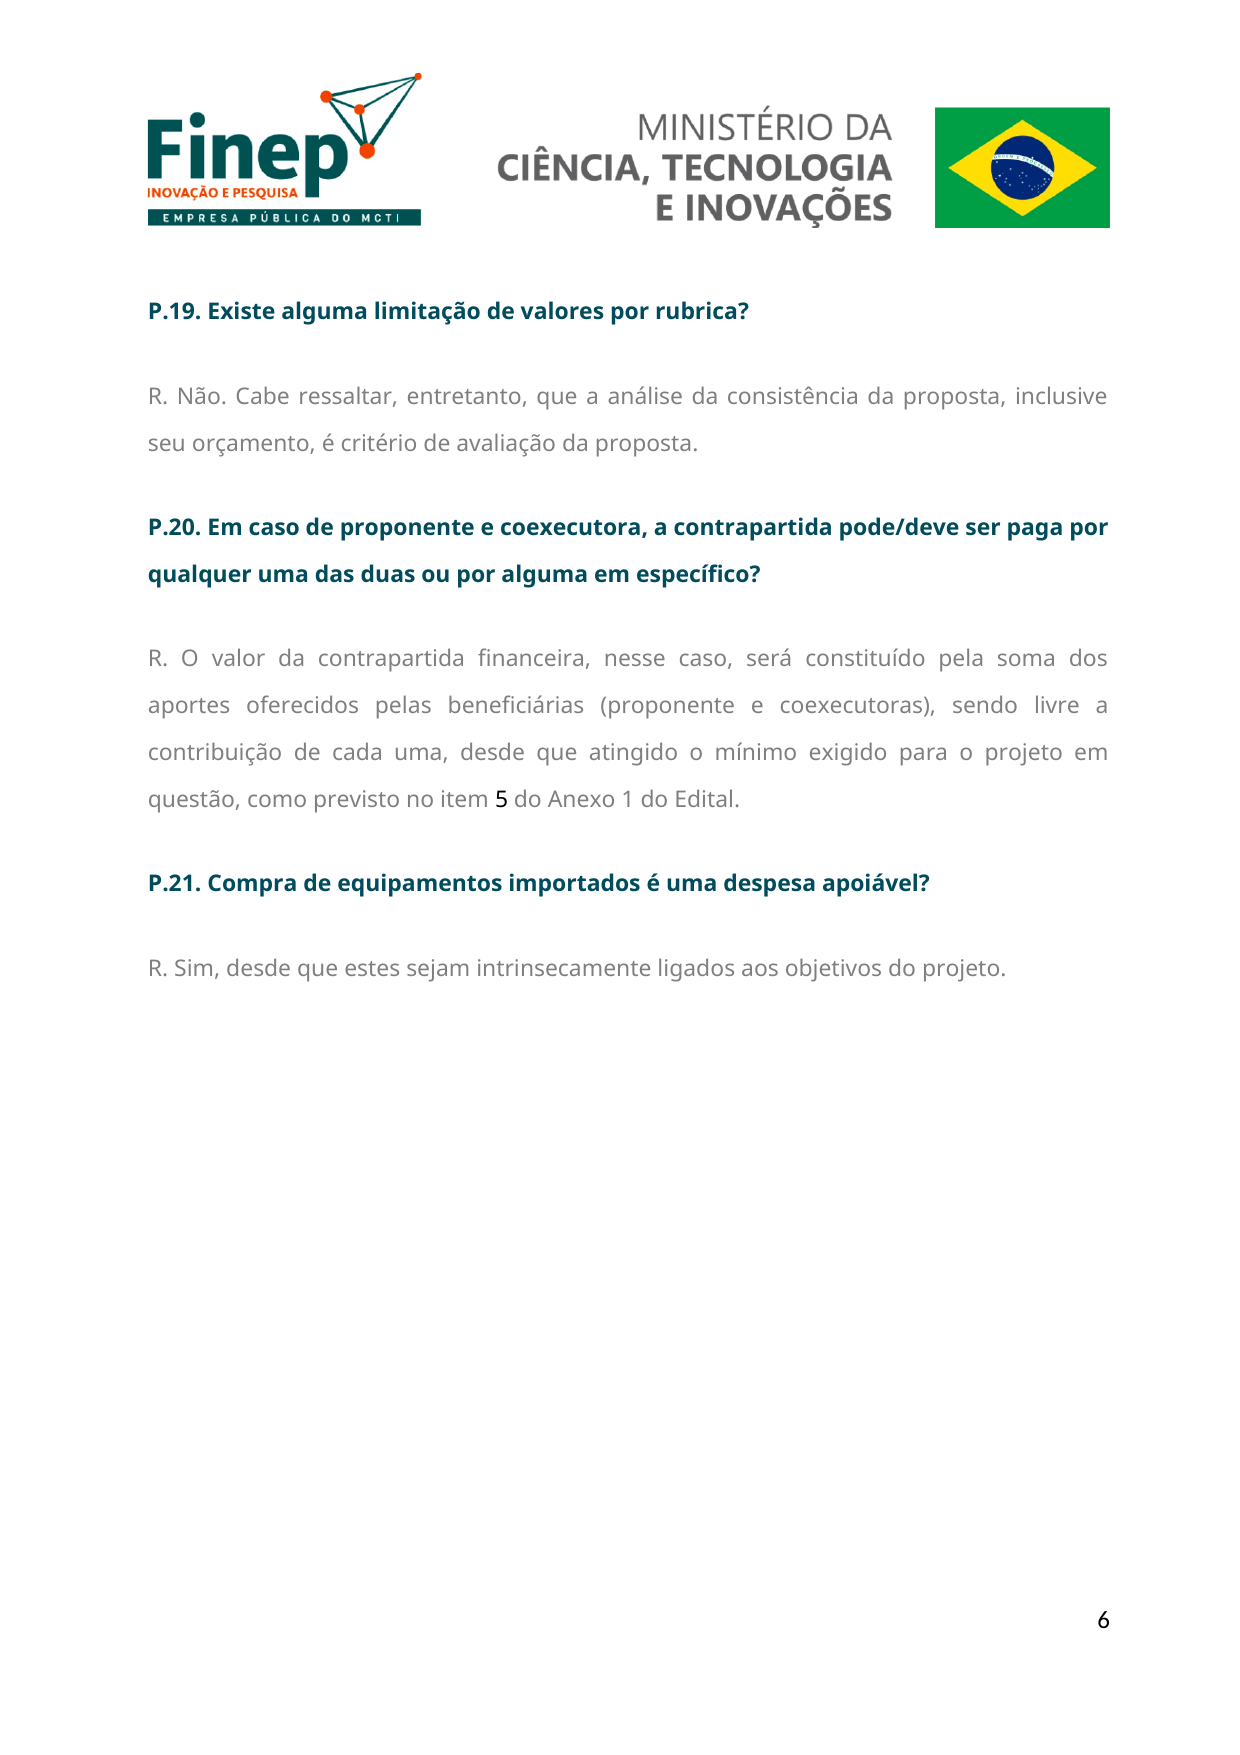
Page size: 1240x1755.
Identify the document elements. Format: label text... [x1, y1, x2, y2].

text R. Não. Cabe ressaltar, entretanto, que a análise da consistência da proposta, inclusive seu orçamento, é critério de avaliação da proposta. [148, 380, 1110, 458]
text P.21. Compra de equipamentos importados é uma despesa apoiável? [148, 867, 1110, 898]
text R. O valor da contrapartida financeira, nesse caso, será constituído pela soma dos aportes oferecidos pelas beneficiárias (proponente e coexecutoras), sendo livre a contribuição de cada uma, desde que atingido o mínimo exigido para o projeto em questão, como previsto no item 5 do Anexo 1 do Edital. [148, 642, 1110, 814]
text P.19. Existe alguma limitação de valores por rubrica? [148, 295, 1110, 327]
text R. Sim, desde que estes sejam intrinsecamente ligados aos objetivos do projeto. [148, 952, 1110, 983]
text P.20. Em caso de proponente e coexecutora, a contrapartida pode/deve ser paga por qualquer uma das duas ou por alguma em específico? [148, 511, 1110, 589]
